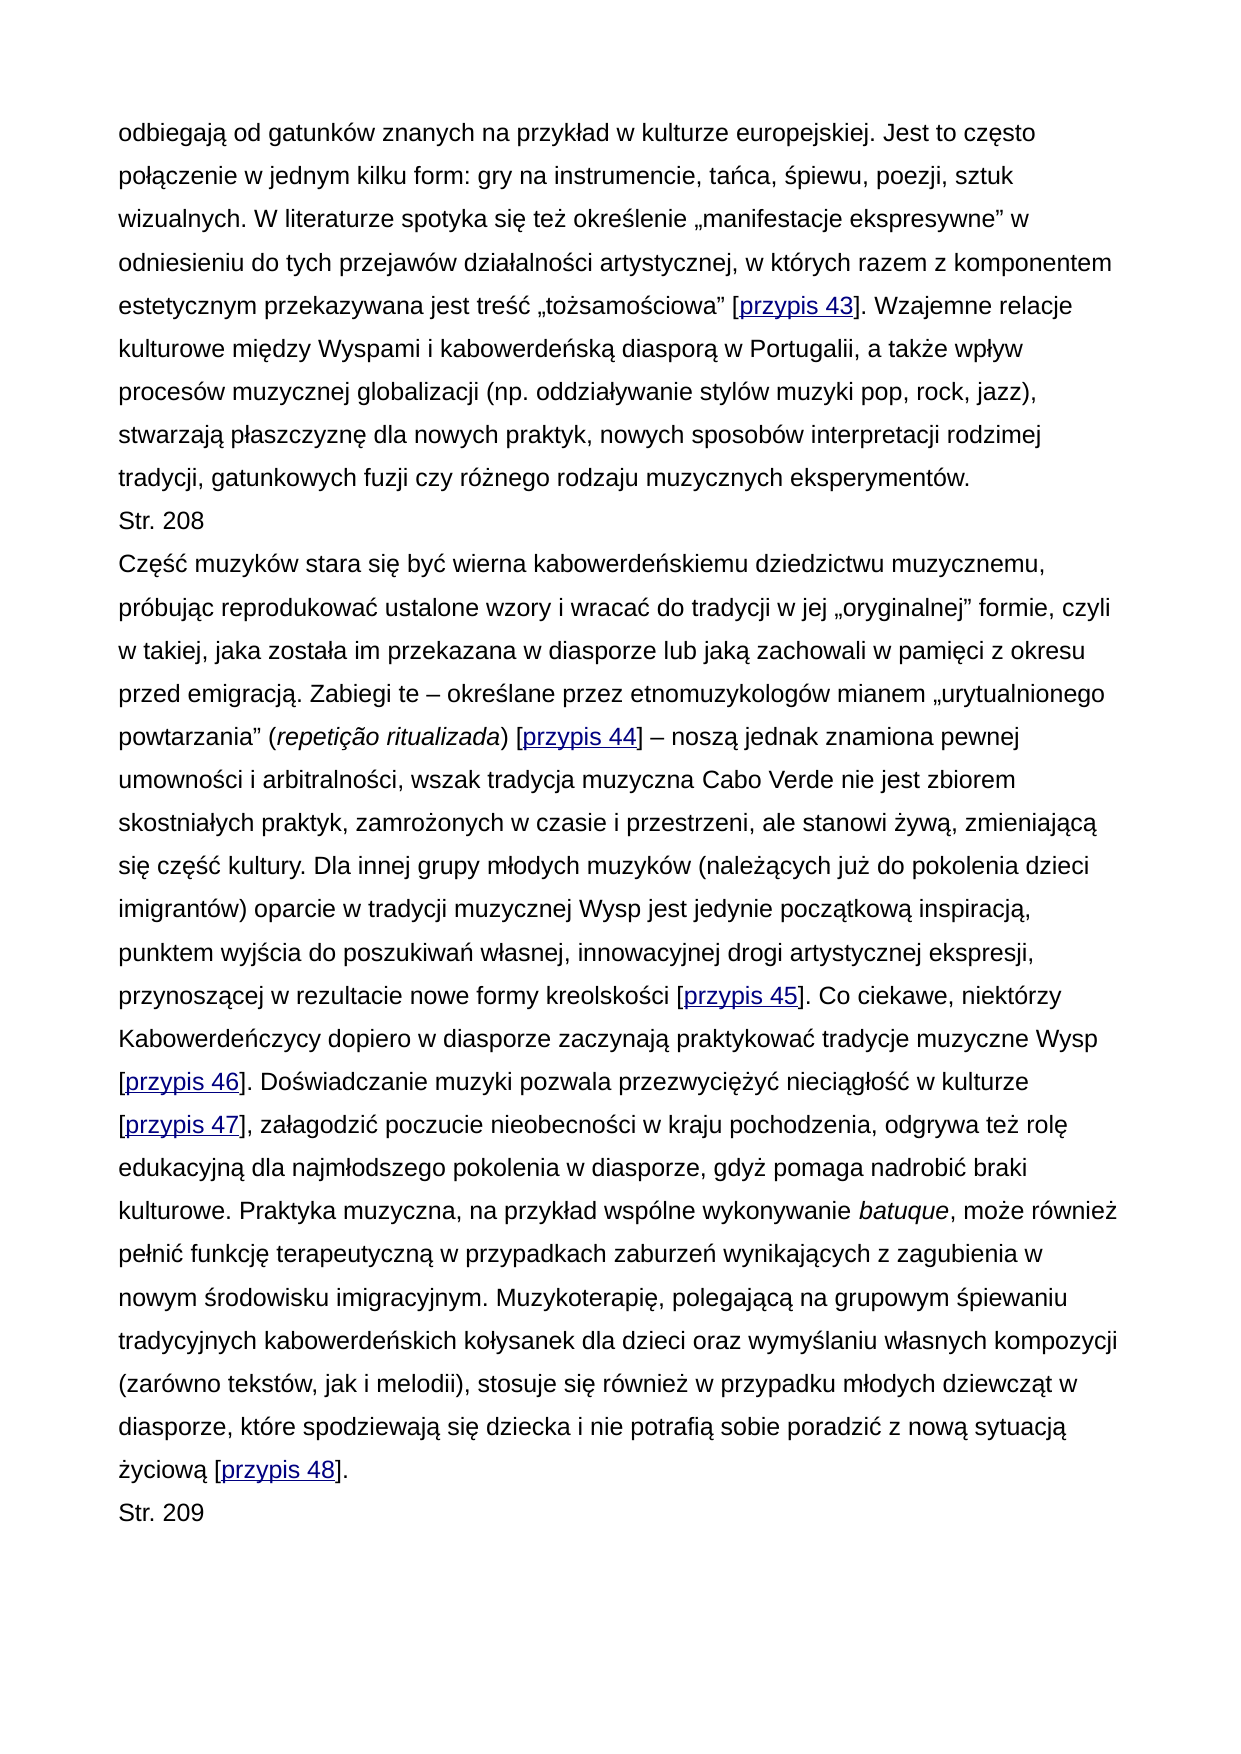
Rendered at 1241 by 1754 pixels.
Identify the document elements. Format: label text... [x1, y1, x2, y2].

text Str. 208 [118, 506, 1122, 535]
text odbiegają od gatunków znanych na przykład w kulturze europejskiej. Jest to często połączenie w jednym kilku form: gry na instrumencie, tańca, śpiewu, poezji, sztuk wizualnych. W literaturze spotyka się też określenie „manifestacje ekspresywne” w odniesieniu do tych przejawów działalności artystycznej, w których razem z komponentem estetycznym przekazywana jest treść „tożsamościowa” [przypis 43]. Wzajemne relacje kulturowe między Wyspami i kabowerdeńską diasporą w Portugalii, a także wpływ procesów muzycznej globalizacji (np. oddziaływanie stylów muzyki pop, rock, jazz), stwarzają płaszczyznę dla nowych praktyk, nowych sposobów interpretacji rodzimej tradycji, gatunkowych fuzji czy różnego rodzaju muzycznych eksperymentów. [118, 118, 1122, 492]
text Część muzyków stara się być wierna kabowerdeńskiemu dziedzictwu muzycznemu, próbując reprodukować ustalone wzory i wracać do tradycji w jej „oryginalnej” formie, czyli w takiej, jaka została im przekazana w diasporze lub jaką zachowali w pamięci z okresu przed emigracją. Zabiegi te – określane przez etnomuzykologów mianem „urytualnionego powtarzania” (repetição ritualizada) [przypis 44] – noszą jednak znamiona pewnej umowności i arbitralności, wszak tradycja muzyczna Cabo Verde nie jest zbiorem skostniałych praktyk, zamrożonych w czasie i przestrzeni, ale stanowi żywą, zmieniającą się część kultury. Dla innej grupy młodych muzyków (należących już do pokolenia dzieci imigrantów) oparcie w tradycji muzycznej Wysp jest jedynie początkową inspiracją, punktem wyjścia do poszukiwań własnej, innowacyjnej drogi artystycznej ekspresji, przynoszącej w rezultacie nowe formy kreolskości [przypis 45]. Co ciekawe, niektórzy Kabowerdeńczycy dopiero w diasporze zaczynają praktykować tradycje muzyczne Wysp [przypis 46]. Doświadczanie muzyki pozwala przezwyciężyć nieciągłość w kulturze [przypis 47], załagodzić poczucie nieobecności w kraju pochodzenia, odgrywa też rolę edukacyjną dla najmłodszego pokolenia w diasporze, gdyż pomaga nadrobić braki kulturowe. Praktyka muzyczna, na przykład wspólne wykonywanie batuque, może również pełnić funkcję terapeutyczną w przypadkach zaburzeń wynikających z zagubienia w nowym środowisku imigracyjnym. Muzykoterapię, polegającą na grupowym śpiewaniu tradycyjnych kabowerdeńskich kołysanek dla dzieci oraz wymyślaniu własnych kompozycji (zarówno tekstów, jak i melodii), stosuje się również w przypadku młodych dziewcząt w diasporze, które spodziewają się dziecka i nie potrafią sobie poradzić z nową sytuacją życiową [przypis 48]. [118, 549, 1122, 1484]
text Str. 209 [118, 1498, 1122, 1527]
